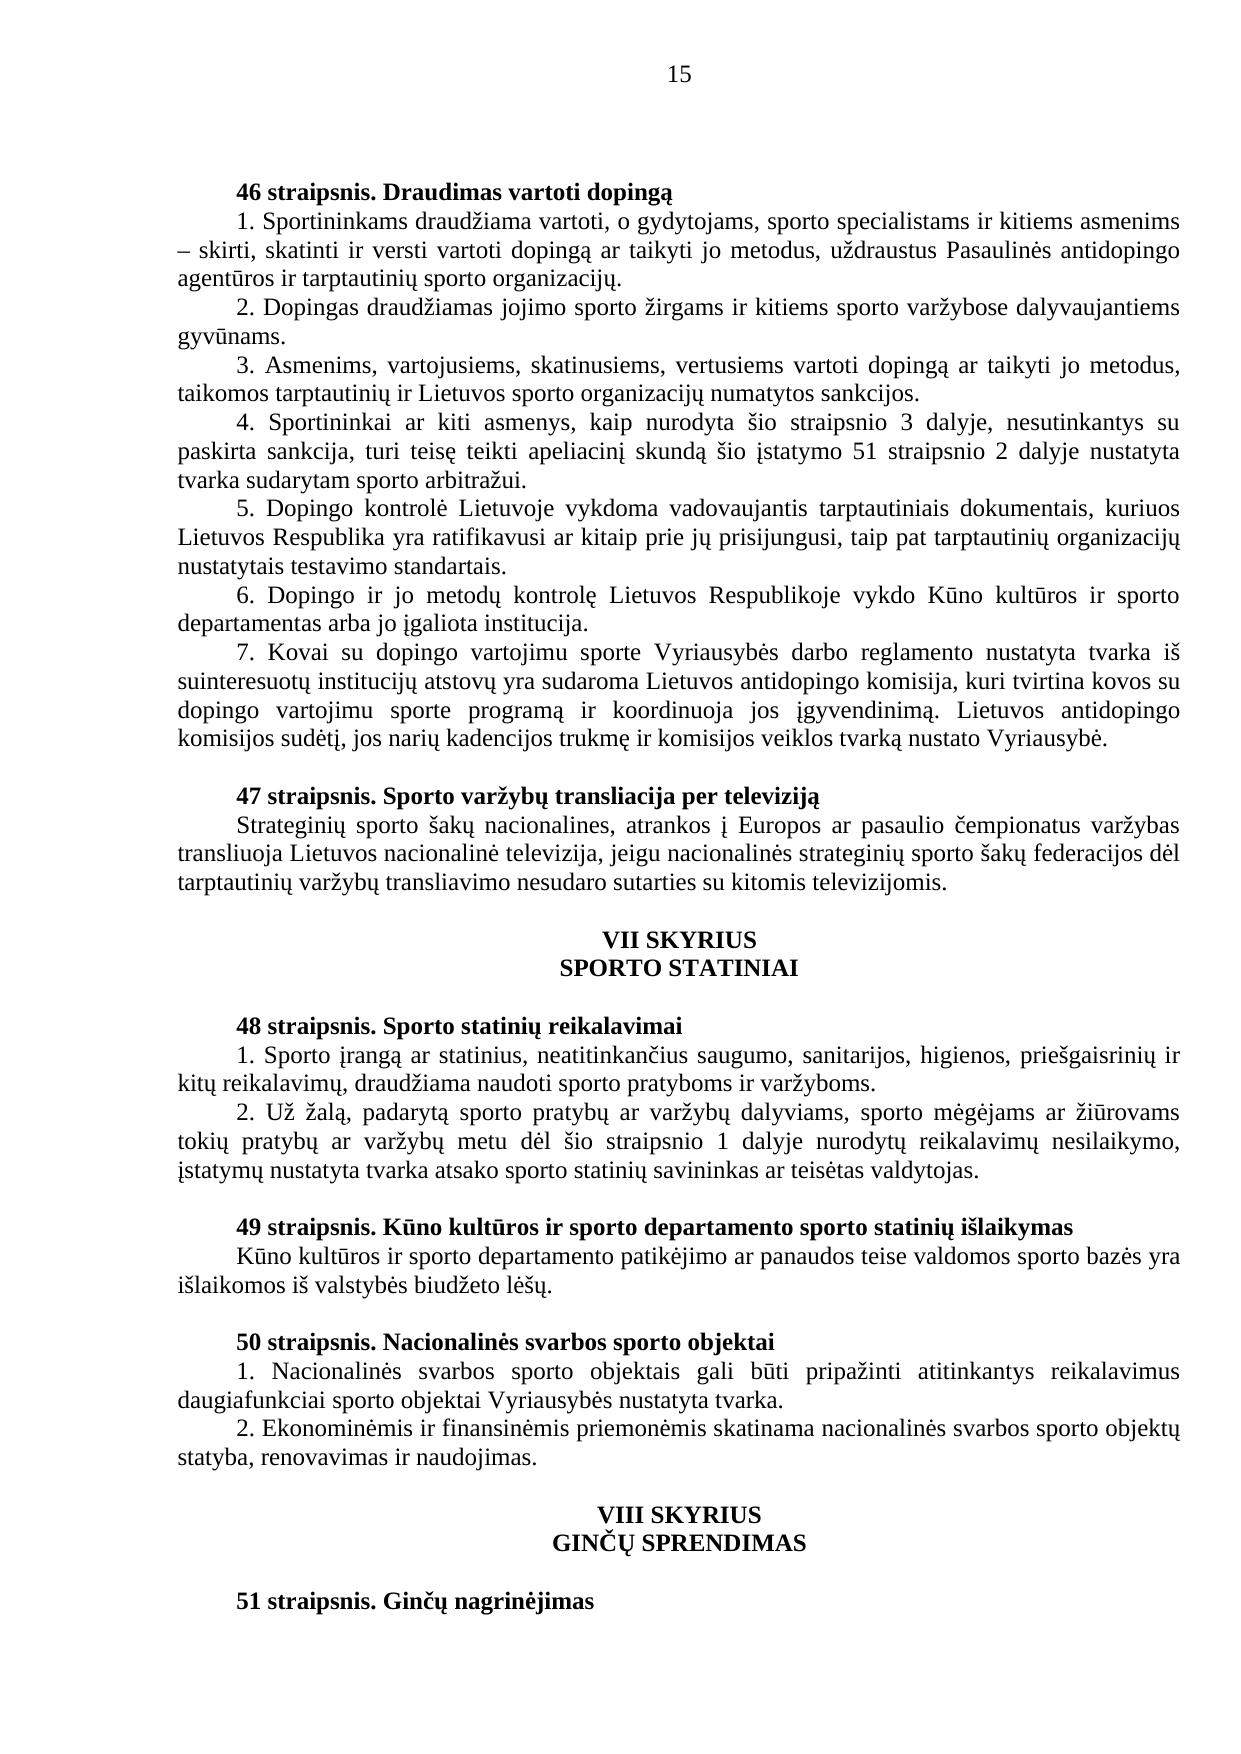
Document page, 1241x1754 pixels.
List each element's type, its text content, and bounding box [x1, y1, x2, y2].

text VIII SKYRIUS [177, 1500, 1181, 1528]
text 46 straipsnis. Draudimas vartoti dopingą [177, 177, 1181, 206]
text 1. Nacionalinės svarbos sporto objektais gali būti pripažinti atitinkantys reikalavimus daugiafunkciai sporto objektai Vyriausybės nustatyta tvarka. [177, 1356, 1181, 1413]
text 2. Ekonominėmis ir finansinėmis priemonėmis skatinama nacionalinės svarbos sporto objektų statyba, renovavimas ir naudojimas. [177, 1413, 1181, 1471]
text 1. Sportininkams draudžiama vartoti, o gydytojams, sporto specialistams ir kitiems asmenims – skirti, skatinti ir versti vartoti dopingą ar taikyti jo metodus, uždraustus Pasaulinės antidopingo agentūros ir tarptautinių sporto organizacijų. [177, 206, 1181, 292]
text 5. Dopingo kontrolė Lietuvoje vykdoma vadovaujantis tarptautiniais dokumentais, kuriuos Lietuvos Respublika yra ratifikavusi ar kitaip prie jų prisijungusi, taip pat tarptautinių organizacijų nustatytais testavimo standartais. [177, 493, 1181, 580]
text 50 straipsnis. Nacionalinės svarbos sporto objektai [177, 1327, 1181, 1356]
text 51 straipsnis. Ginčų nagrinėjimas [177, 1586, 1181, 1615]
text 48 straipsnis. Sporto statinių reikalavimai [177, 1011, 1181, 1040]
text Strateginių sporto šakų nacionalines, atrankos į Europos ar pasaulio čempionatus varžybas transliuoja Lietuvos nacionalinė televizija, jeigu nacionalinės strateginių sporto šakų federacijos dėl tarptautinių varžybų transliavimo nesudaro sutarties su kitomis televizijomis. [177, 810, 1181, 896]
text 2. Už žalą, padarytą sporto pratybų ar varžybų dalyviams, sporto mėgėjams ar žiūrovams tokių pratybų ar varžybų metu dėl šio straipsnio 1 dalyje nurodytų reikalavimų nesilaikymo, įstatymų nustatyta tvarka atsako sporto statinių savininkas ar teisėtas valdytojas. [177, 1097, 1181, 1183]
text 6. Dopingo ir jo metodų kontrolę Lietuvos Respublikoje vykdo Kūno kultūros ir sporto departamentas arba jo įgaliota institucija. [177, 580, 1181, 637]
text 1. Sporto įrangą ar statinius, neatitinkančius saugumo, sanitarijos, higienos, priešgaisrinių ir kitų reikalavimų, draudžiama naudoti sporto pratyboms ir varžyboms. [177, 1040, 1181, 1097]
text 47 straipsnis. Sporto varžybų transliacija per televiziją [177, 781, 1181, 810]
text Kūno kultūros ir sporto departamento patikėjimo ar panaudos teise valdomos sporto bazės yra išlaikomos iš valstybės biudžeto lėšų. [177, 1241, 1181, 1298]
text 7. Kovai su dopingo vartojimu sporte Vyriausybės darbo reglamento nustatyta tvarka iš suinteresuotų institucijų atstovų yra sudaroma Lietuvos antidopingo komisija, kuri tvirtina kovos su dopingo vartojimu sporte programą ir koordinuoja jos įgyvendinimą. Lietuvos antidopingo komisijos sudėtį, jos narių kadencijos trukmę ir komisijos veiklos tvarką nustato Vyriausybė. [177, 637, 1181, 752]
text SPORTO STATINIAI [177, 953, 1181, 982]
text 3. Asmenims, vartojusiems, skatinusiems, vertusiems vartoti dopingą ar taikyti jo metodus, taikomos tarptautinių ir Lietuvos sporto organizacijų numatytos sankcijos. [177, 350, 1181, 407]
text 4. Sportininkai ar kiti asmenys, kaip nurodyta šio straipsnio 3 dalyje, nesutinkantys su paskirta sankcija, turi teisę teikti apeliacinį skundą šio įstatymo 51 straipsnio 2 dalyje nustatyta tvarka sudarytam sporto arbitražui. [177, 407, 1181, 493]
text VII SKYRIUS [177, 925, 1181, 953]
text 49 straipsnis. Kūno kultūros ir sporto departamento sporto statinių išlaikymas [177, 1212, 1181, 1241]
text GINČŲ SPRENDIMAS [177, 1528, 1181, 1557]
text 2. Dopingas draudžiamas jojimo sporto žirgams ir kitiems sporto varžybose dalyvaujantiems gyvūnams. [177, 292, 1181, 350]
